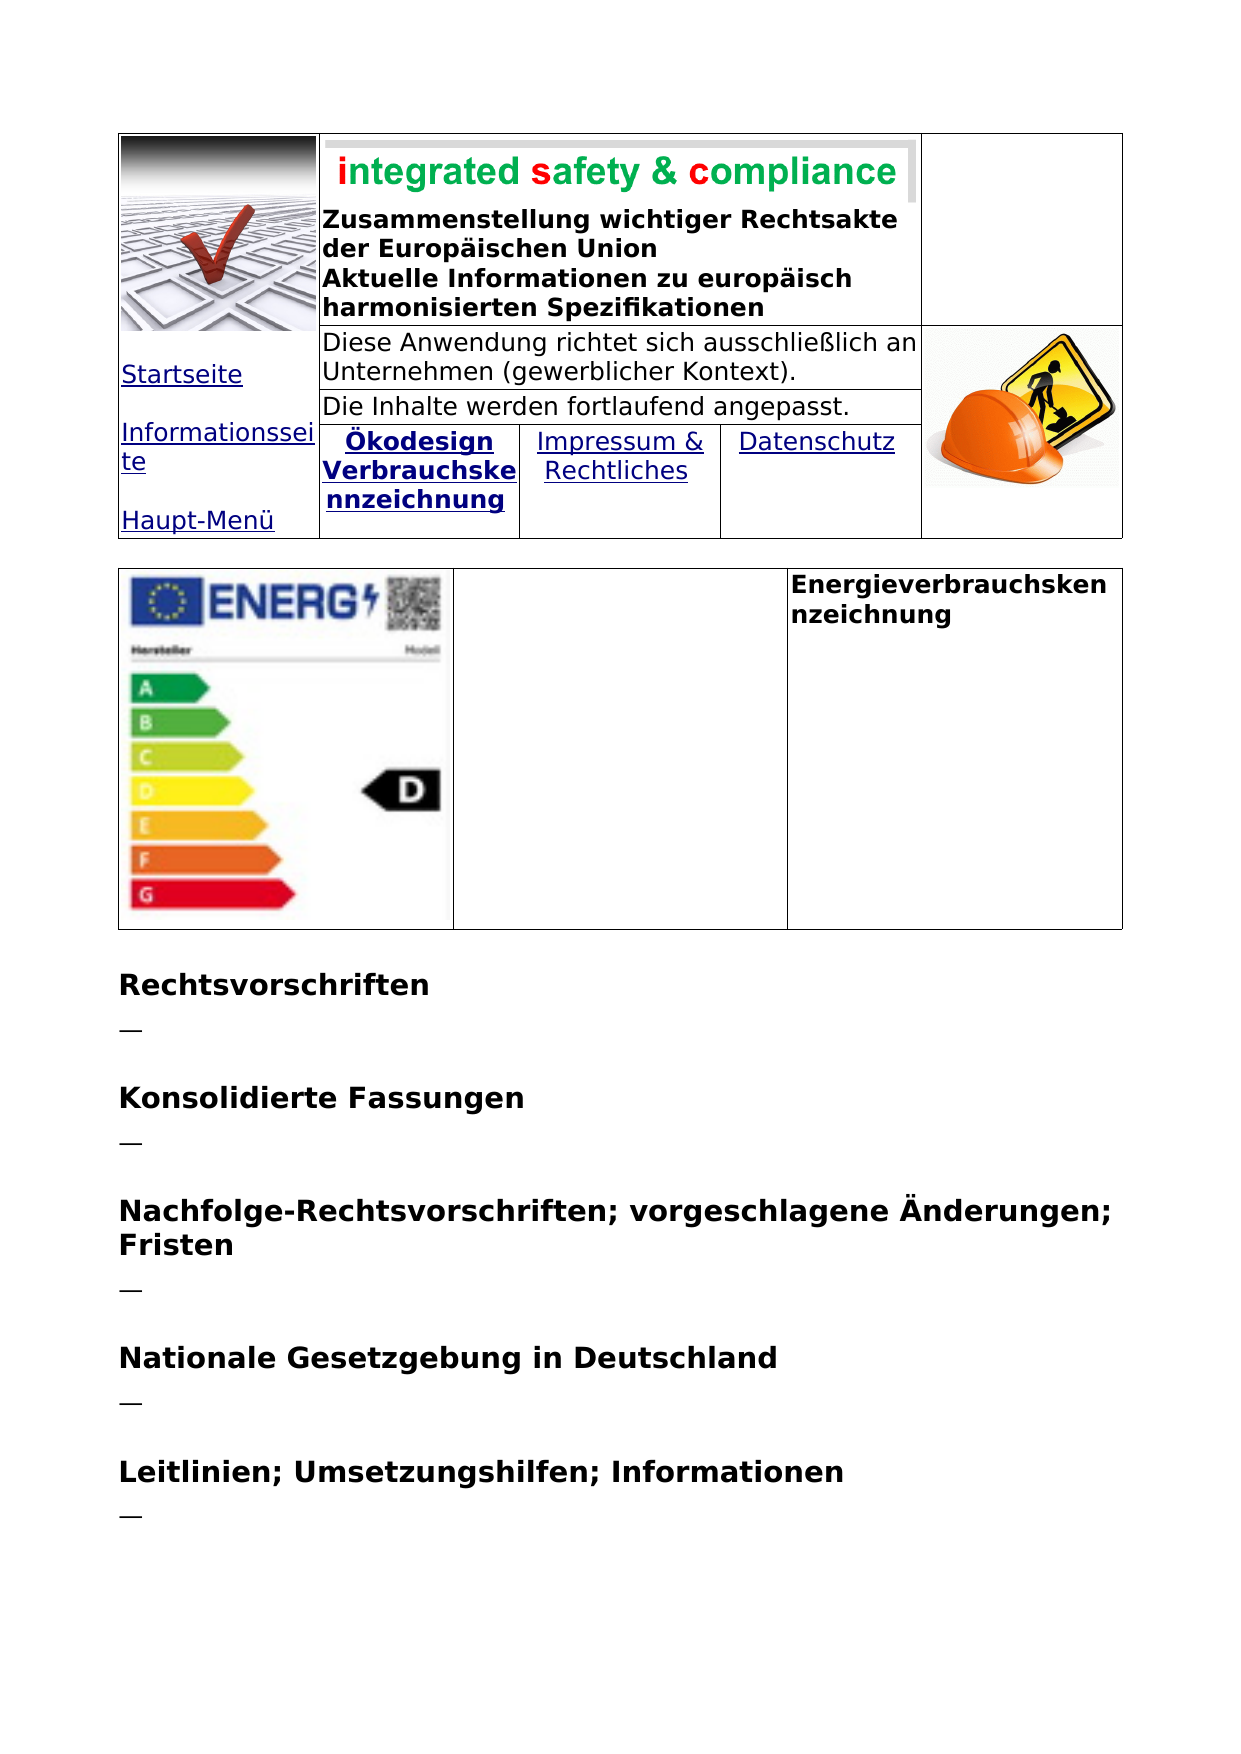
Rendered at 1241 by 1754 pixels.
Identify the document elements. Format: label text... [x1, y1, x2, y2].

text — [118, 1128, 1122, 1157]
subtitle Leitlinien; Umsetzungshilfen; Informationen [118, 1455, 1122, 1489]
table_cell Impressum & Rechtliches [520, 425, 720, 538]
table_cell Datenschutz [721, 425, 921, 538]
table_header [119, 569, 453, 928]
subtitle Rechtsvorschriften [118, 968, 1122, 1002]
table_cell Diese Anwendung richtet sich ausschließlich an Unternehmen (gewerblicher Kontext). [320, 326, 921, 389]
picture [321, 136, 919, 206]
picture [121, 136, 316, 331]
text — [118, 1015, 1122, 1044]
text — [118, 1501, 1122, 1531]
picture [121, 570, 450, 920]
table_header [454, 569, 787, 928]
subtitle Konsolidierte Fassungen [118, 1082, 1122, 1116]
table_header Zusammenstellung wichtiger Rechtsakte der Europäischen Union Aktuelle Informationen zu europäisch harmonisierten Spezifikationen [320, 134, 921, 325]
text — [118, 1275, 1122, 1304]
table_cell [922, 326, 1122, 538]
table_header Energieverbrauchskennzeichnung [788, 569, 1122, 928]
subtitle Nachfolge-Rechtsvorschriften; vorgeschlagene Änderungen; Fristen [118, 1195, 1122, 1263]
subtitle Nationale Gesetzgebung in Deutschland [118, 1342, 1122, 1376]
table_header Startseite Informationsseite Haupt-Menü [119, 134, 319, 538]
picture [924, 328, 1120, 488]
table_header [922, 134, 1122, 325]
text — [118, 1388, 1122, 1417]
table_cell Ökodesign Verbrauchskennzeichnung [320, 425, 519, 538]
table_cell Die Inhalte werden fortlaufend angepasst. [320, 390, 921, 424]
